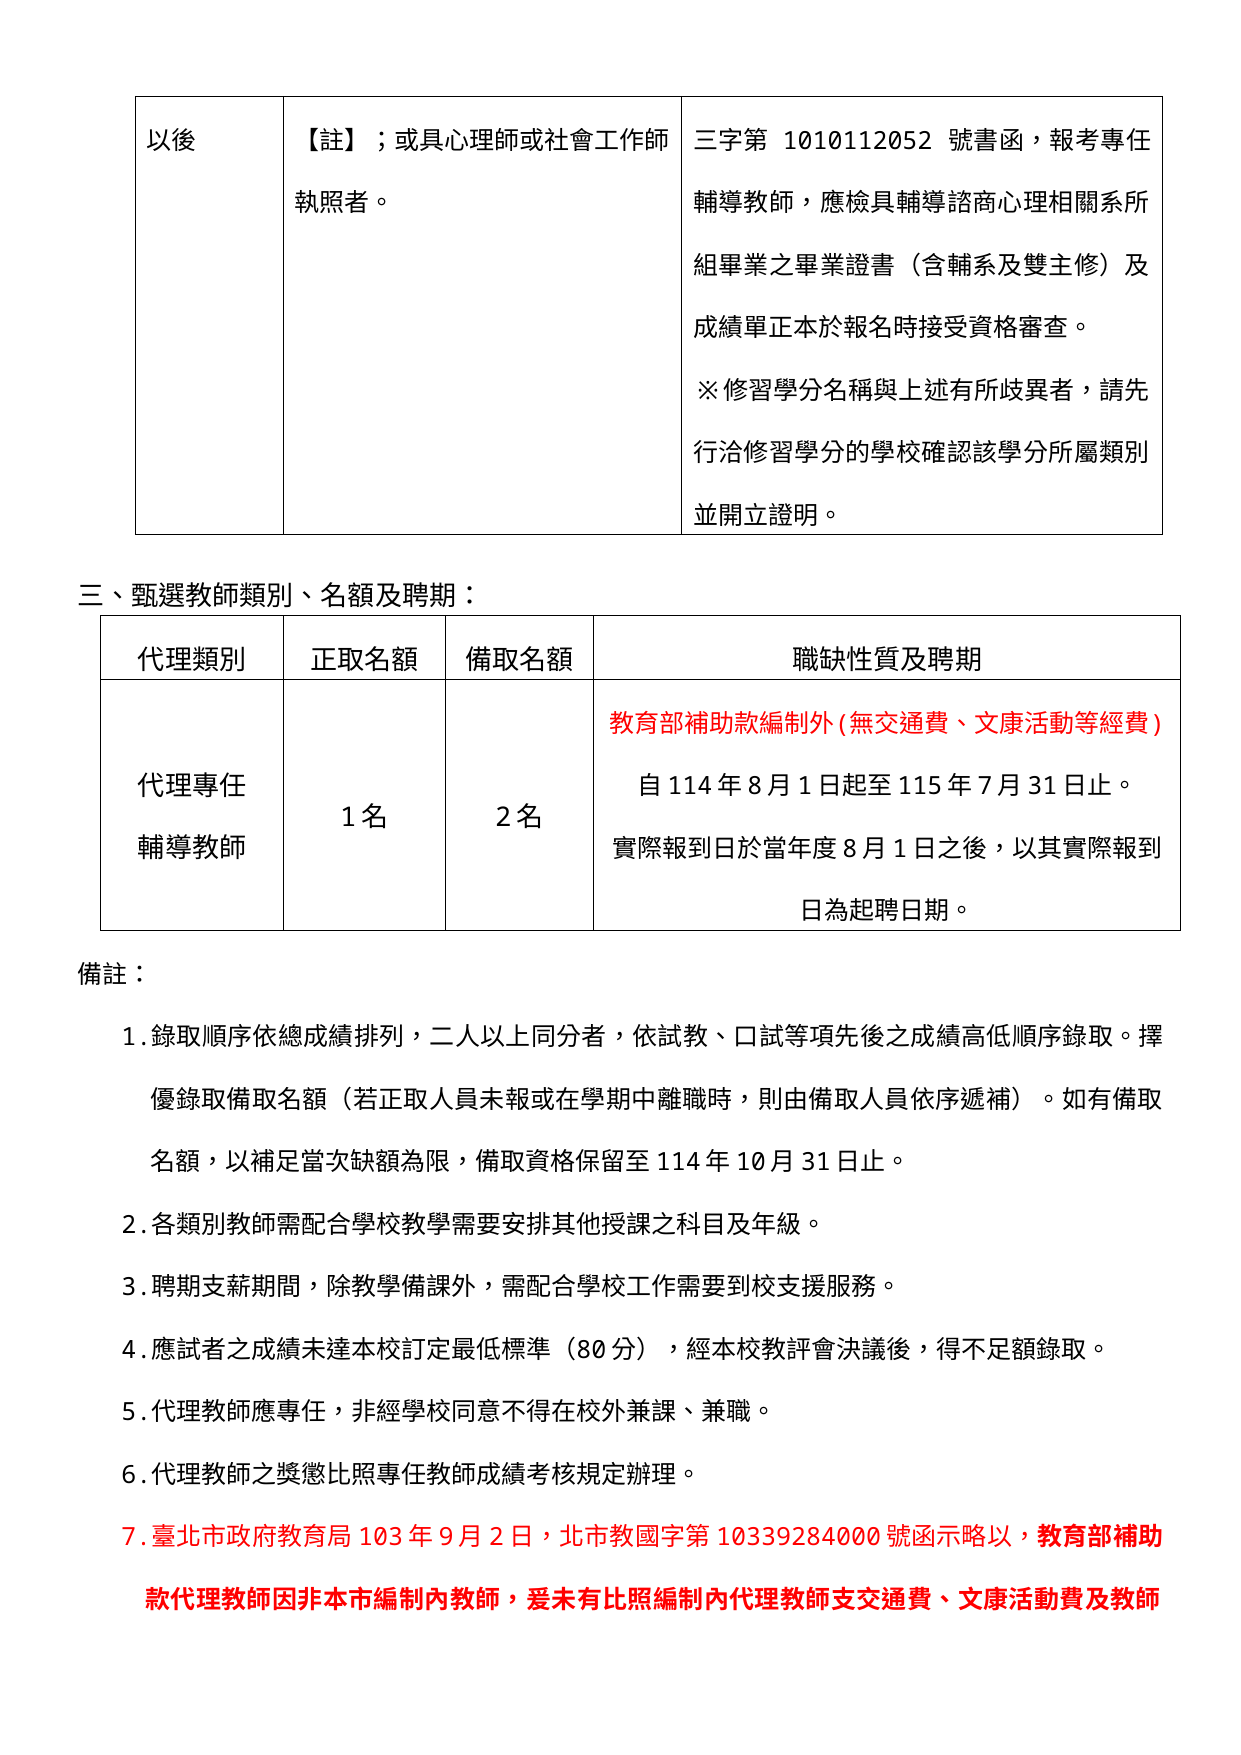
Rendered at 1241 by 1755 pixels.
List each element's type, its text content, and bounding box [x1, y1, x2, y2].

text 1.錄取順序依總成績排列，二人以上同分者，依試教、口試等項先後之成績高低順序錄取。擇優錄取備取名額（若正取人員未報或在學期中離職時，則由備取人員依序遞補）。如有備取名額，以補足當次缺額為限，備取資格保留至114年10月31日止。 [121, 993, 1163, 1181]
table_header 三字第 1010112052 號書函，報考專任輔導教師，應檢具輔導諮商心理相關系所組畢業之畢業證書（含輔系及雙主修）及成績單正本於報名時接受資格審查。 ※修習學分名稱與上述有所歧異者，請先行洽修習學分的學校確認該學分所屬類別並開立證明。 [682, 97, 1162, 534]
text 5.代理教師應專任，非經學校同意不得在校外兼課、兼職。 [121, 1368, 1163, 1431]
text 備註： [77, 931, 1163, 993]
table_header 正取名額 [284, 616, 445, 678]
text 三、甄選教師類別、名額及聘期： [77, 552, 1163, 615]
table_cell 教育部補助款編制外(無交通費、文康活動等經費) 自114年8月1日起至115年7月31日止。 實際報到日於當年度8月1日之後，以其實際報到日為起聘日期。 [594, 680, 1180, 929]
text 6.代理教師之獎懲比照專任教師成績考核規定辦理。 [121, 1431, 1163, 1493]
table_header 代理類別 [101, 616, 283, 678]
text 4.應試者之成績未達本校訂定最低標準（80分），經本校教評會決議後，得不足額錄取。 [121, 1306, 1163, 1368]
table_cell 2名 [446, 680, 593, 929]
text 7.臺北市政府教育局103年9月2日，北市教國字第10339284000號函示略以，教育部補助款代理教師因非本市編制內教師，爰未有比照編制內代理教師支交通費、文康活動費及教師 [121, 1493, 1163, 1618]
table_cell 1名 [284, 680, 445, 929]
text 3.聘期支薪期間，除教學備課外，需配合學校工作需要到校支援服務。 [121, 1243, 1163, 1306]
table_header 備取名額 [446, 616, 593, 678]
table_header 職缺性質及聘期 [594, 616, 1180, 678]
table_cell 代理專任 輔導教師 [101, 680, 283, 929]
table_cell 以後 [136, 97, 283, 534]
table_cell 【註】；或具心理師或社會工作師執照者。 [284, 97, 681, 534]
text 2.各類別教師需配合學校教學需要安排其他授課之科目及年級。 [121, 1181, 1163, 1243]
